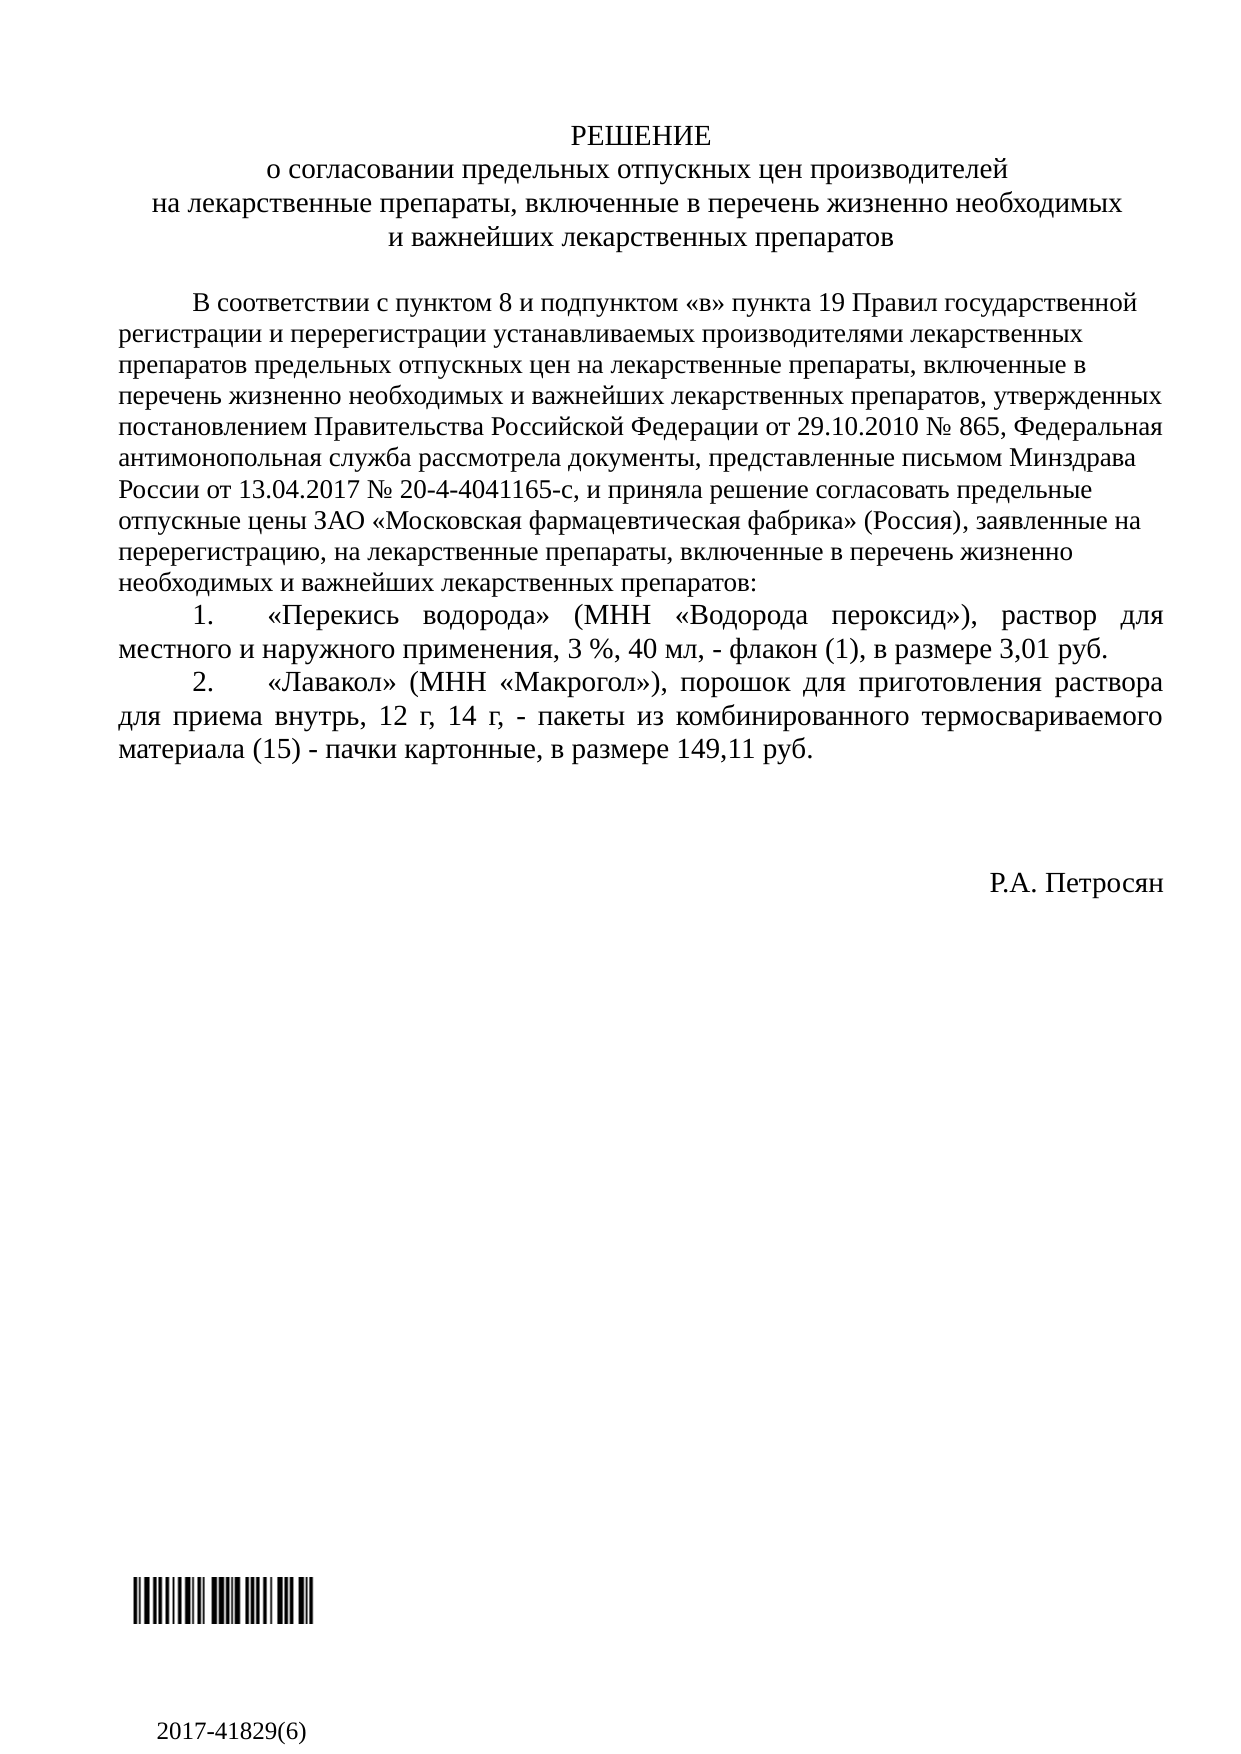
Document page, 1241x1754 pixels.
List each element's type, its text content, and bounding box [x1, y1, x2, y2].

text на лекарственные препараты, включенные в перечень жизненно необходимых [118, 185, 1164, 219]
picture [118, 1577, 331, 1624]
list «Перекись водорода» (МНН «Водорода пероксид»), раствор для местного и наружного применения, 3 %, 40 мл, - флакон (1), в размере 3,01 руб. [118, 597, 1164, 664]
text РЕШЕНИЕ [118, 118, 1164, 152]
text о согласовании предельных отпускных цен производителей [118, 152, 1164, 185]
list «Лавакол» (МНН «Макрогол»), порошок для приготовления раствора для приема внутрь, 12 г, 14 г, - пакеты из комбинированного термосвариваемого материала (15) - пачки картонные, в размере 149,11 руб. [118, 664, 1164, 765]
text и важнейших лекарственных препаратов [118, 219, 1164, 252]
text Р.А. Петросян [118, 866, 1164, 899]
